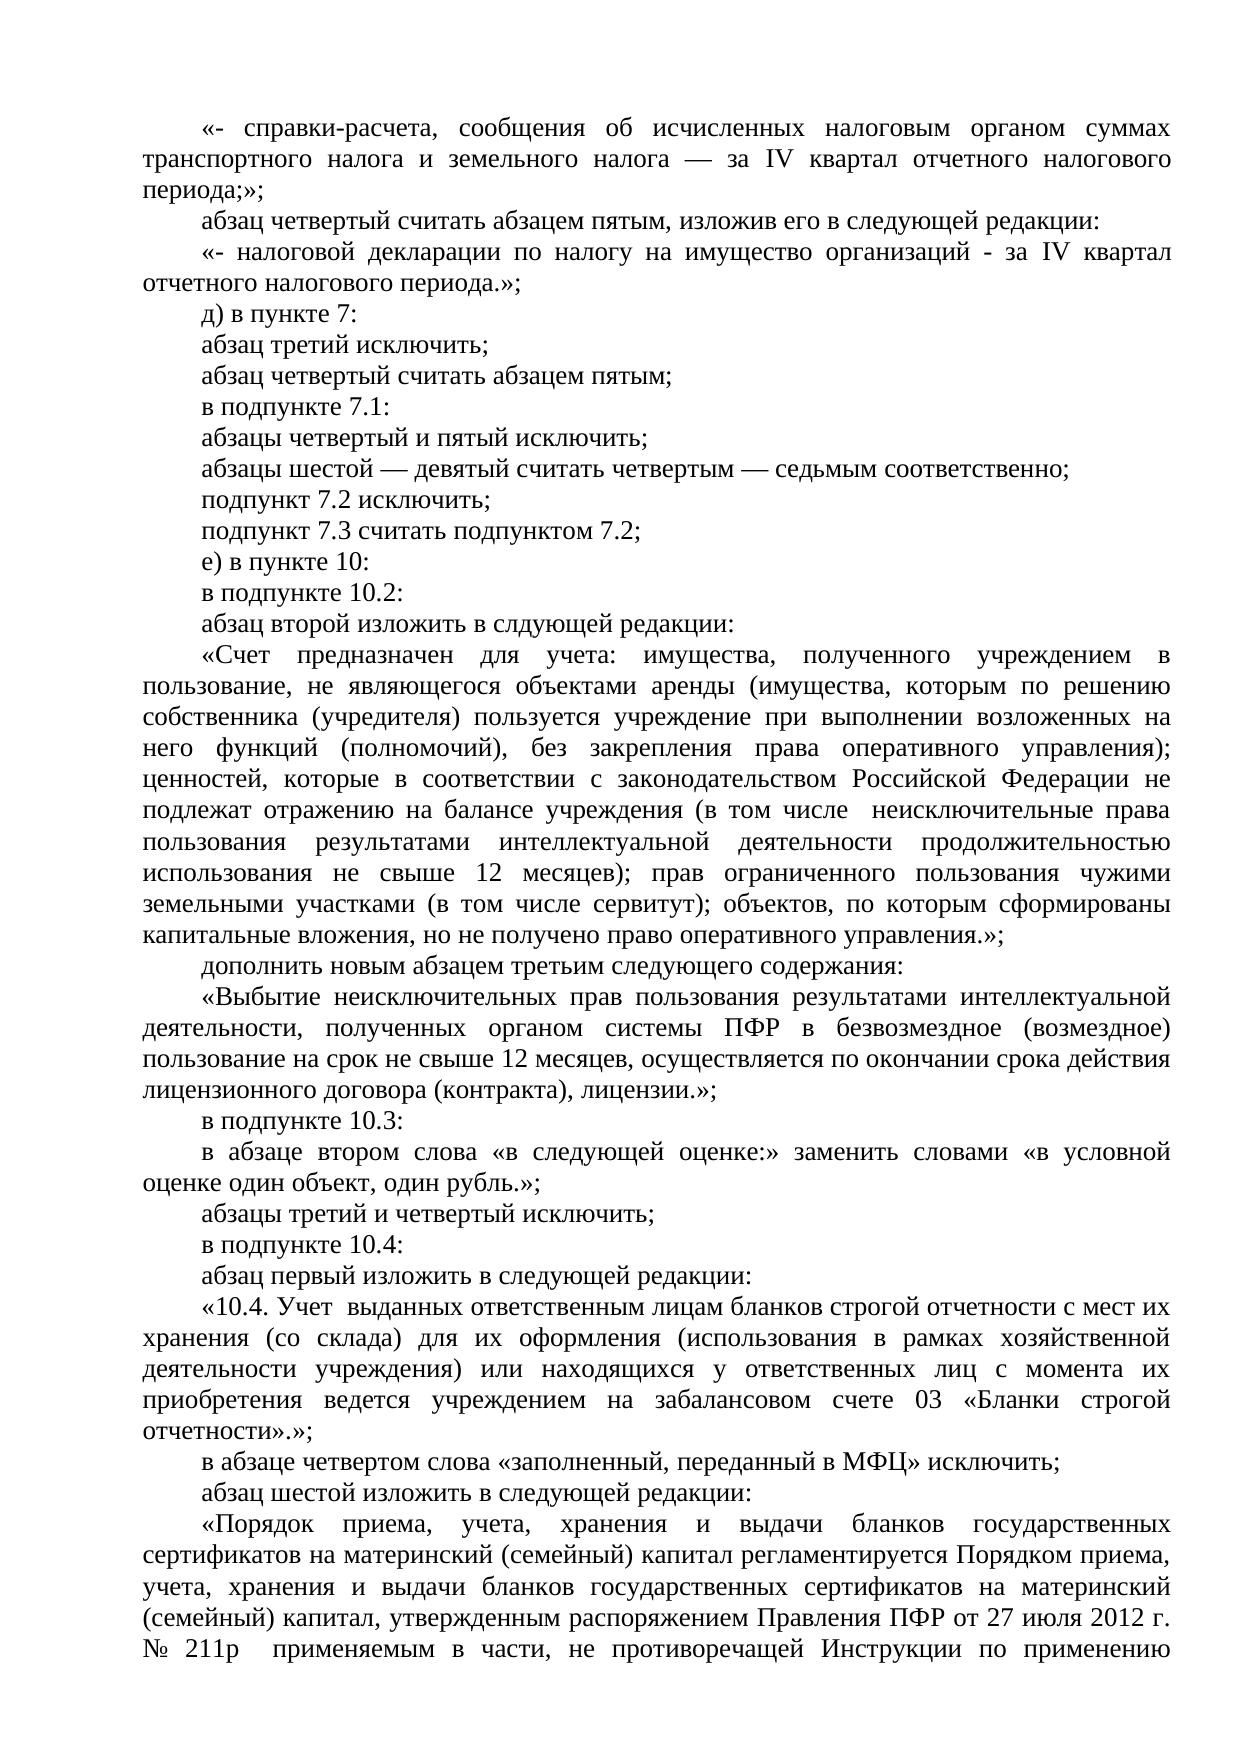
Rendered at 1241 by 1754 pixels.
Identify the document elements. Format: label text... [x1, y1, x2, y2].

text в подпункте 10.3: [142, 1104, 1172, 1135]
text в абзаце четвертом слова «заполненный, переданный в МФЦ» исключить; [142, 1446, 1172, 1477]
text абзацы шестой — девятый считать четвертым — седьмым соответственно; [142, 452, 1172, 483]
text подпункт 7.3 считать подпунктом 7.2; [142, 514, 1172, 546]
text в подпункте 10.2: [142, 577, 1172, 608]
text «- налоговой декларации по налогу на имущество организаций - за IV квартал отчетного налогового периода.»; [142, 235, 1172, 297]
text абзацы третий и четвертый исключить; [142, 1197, 1172, 1228]
text абзац четвертый считать абзацем пятым, изложив его в следующей редакции: [142, 204, 1172, 235]
text абзац третий исключить; [142, 328, 1172, 359]
text подпункт 7.2 исключить; [142, 483, 1172, 514]
text абзацы четвертый и пятый исключить; [142, 421, 1172, 452]
text д) в пункте 7: [142, 297, 1172, 328]
text «- справки-расчета, сообщения об исчисленных налоговым органом суммах транспортного налога и земельного налога — за IV квартал отчетного налогового периода;»; [142, 111, 1172, 204]
text «10.4. Учет выданных ответственным лицам бланков строгой отчетности с мест их хранения (со склада) для их оформления (использования в рамках хозяйственной деятельности учреждения) или находящихся у ответственных лиц с момента их приобретения ведется учреждением на забалансовом счете 03 «Бланки строгой отчетности».»; [142, 1291, 1172, 1446]
text абзац второй изложить в слдующей редакции: [142, 608, 1172, 639]
text в подпункте 10.4: [142, 1228, 1172, 1259]
text «Счет предназначен для учета: имущества, полученного учреждением в пользование, не являющегося объектами аренды (имущества, которым по решению собственника (учредителя) пользуется учреждение при выполнении возложенных на него функций (полномочий), без закрепления права оперативного управления); ценностей, которые в соответствии с законодательством Российской Федерации не подлежат отражению на балансе учреждения (в том числе неисключительные права пользования результатами интеллектуальной деятельности продолжительностью использования не свыше 12 месяцев); прав ограниченного пользования чужими земельными участками (в том числе сервитут); объектов, по которым сформированы капитальные вложения, но не получено право оперативного управления.»; [142, 639, 1172, 949]
text абзац четвертый считать абзацем пятым; [142, 359, 1172, 390]
text «Выбытие неисключительных прав пользования результатами интеллектуальной деятельности, полученных органом системы ПФР в безвозмездное (возмездное) пользование на срок не свыше 12 месяцев, осуществляется по окончании срока действия лицензионного договора (контракта), лицензии.»; [142, 980, 1172, 1104]
text в подпункте 7.1: [142, 390, 1172, 421]
text абзац шестой изложить в следующей редакции: [142, 1477, 1172, 1508]
text абзац первый изложить в следующей редакции: [142, 1259, 1172, 1291]
text е) в пункте 10: [142, 546, 1172, 577]
text «Порядок приема, учета, хранения и выдачи бланков государственных сертификатов на материнский (семейный) капитал регламентируется Порядком приема, учета, хранения и выдачи бланков государственных сертификатов на материнский (семейный) капитал, утвержденным распоряжением Правления ПФР от 27 июля 2012 г. № 211р применяемым в части, не противоречащей Инструкции по применению [142, 1508, 1172, 1663]
text в абзаце втором слова «в следующей оценке:» заменить словами «в условной оценке один объект, один рубль.»; [142, 1135, 1172, 1197]
text дополнить новым абзацем третьим следующего содержания: [142, 949, 1172, 980]
